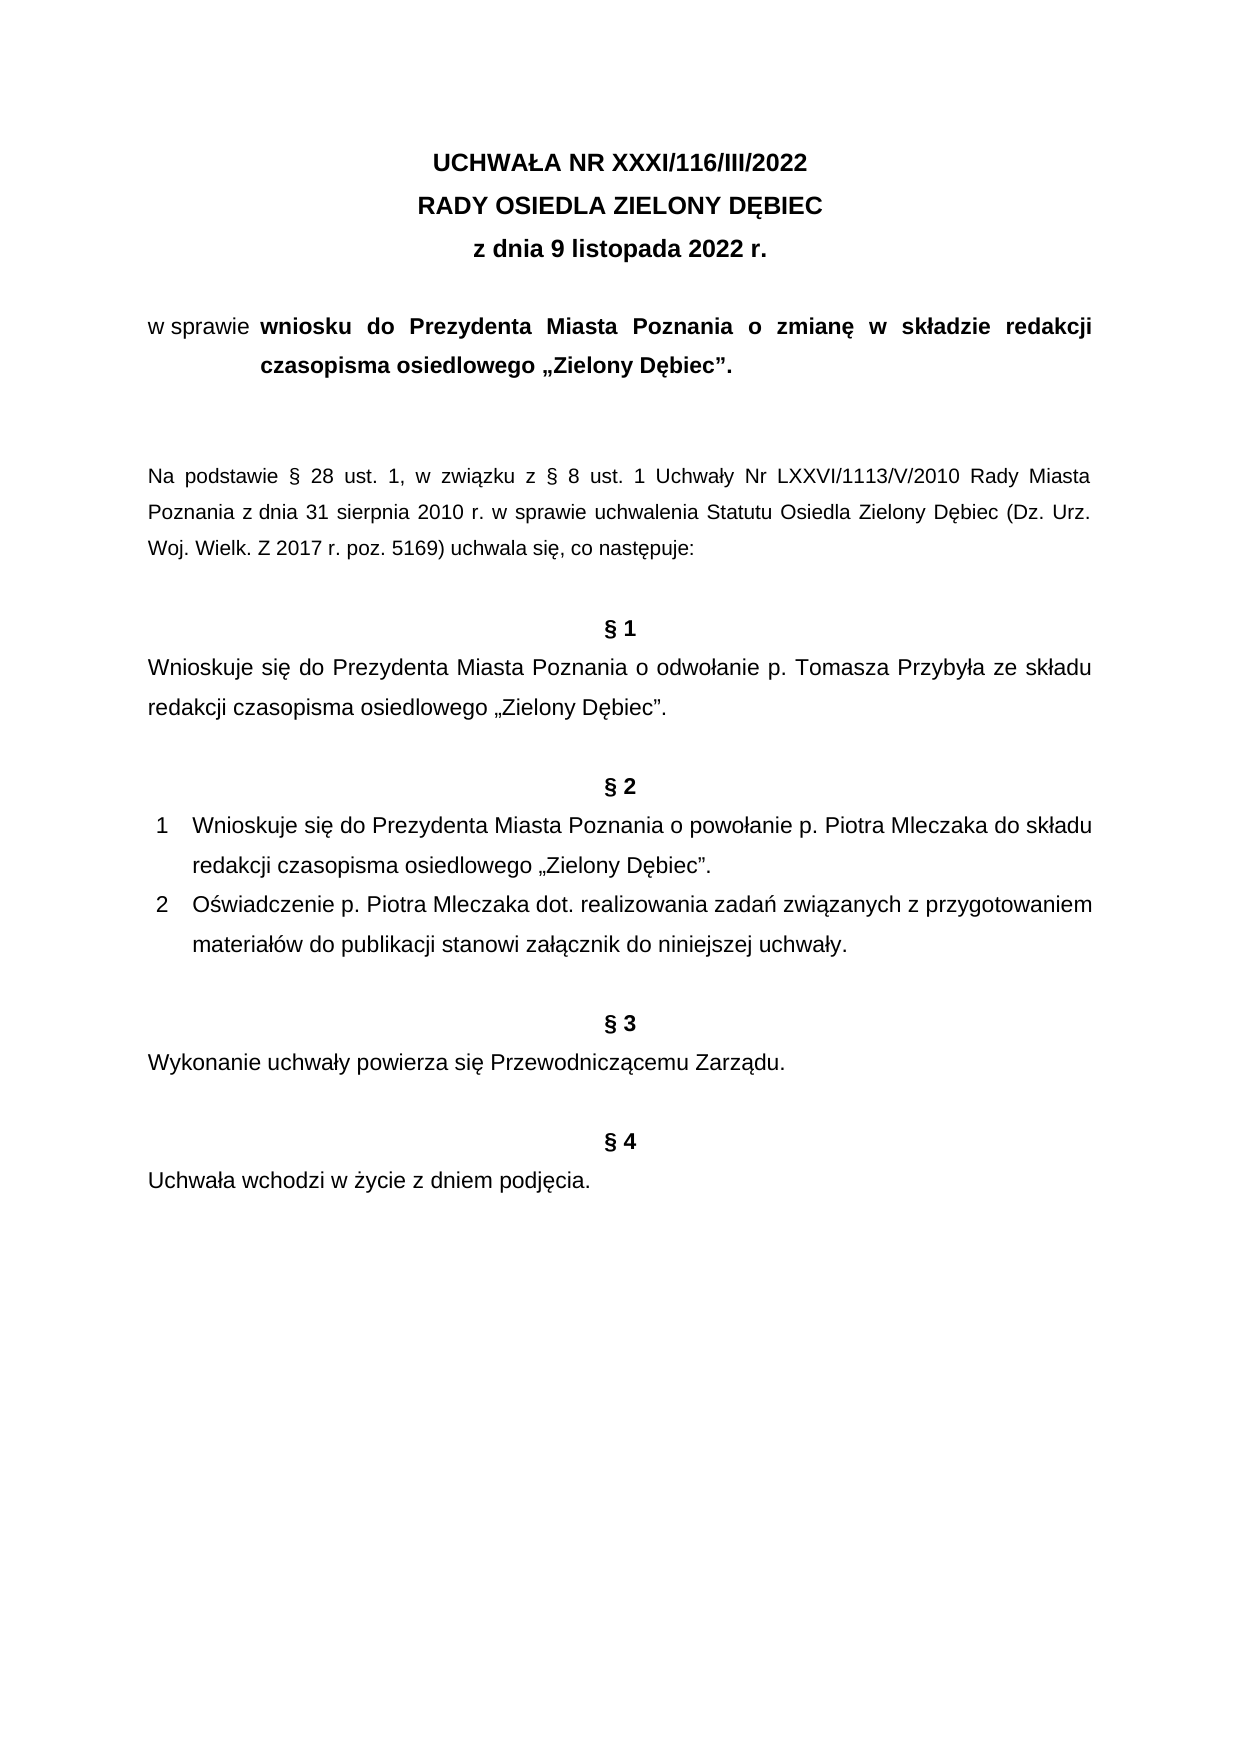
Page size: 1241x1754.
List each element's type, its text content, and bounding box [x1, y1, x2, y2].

subtitle UCHWAŁA NR XXXI/116/III/2022 [148, 148, 1093, 176]
text Na podstawie § 28 ust. 1, w związku z § 8 ust. 1 Uchwały Nr LXXVI/1113/V/2010 Rady Miasta Poznania z dnia 31 sierpnia 2010 r. w sprawie uchwalenia Statutu Osiedla Zielony Dębiec (Dz. Urz. Woj. Wielk. Z 2017 r. poz. 5169) uchwala się, co następuje: [148, 464, 1093, 559]
text Wnioskuje się do Prezydenta Miasta Poznania o odwołanie p. Tomasza Przybyła ze składu redakcji czasopisma osiedlowego „Zielony Dębiec”. [148, 654, 1093, 720]
list Wnioskuje się do Prezydenta Miasta Poznania o powołanie p. Piotra Mleczaka do składu redakcji czasopisma osiedlowego „Zielony Dębiec”. [156, 812, 1093, 878]
text § 3 [148, 1009, 1093, 1036]
text § 2 [148, 773, 1093, 799]
text RADY OSIEDLA ZIELONY DĘBIEC [148, 191, 1093, 219]
list Oświadczenie p. Piotra Mleczaka dot. realizowania zadań związanych z przygotowaniem materiałów do publikacji stanowi załącznik do niniejszej uchwały. [156, 891, 1093, 957]
text § 4 [148, 1128, 1093, 1154]
text Uchwała wchodzi w życie z dniem podjęcia. [148, 1167, 1093, 1194]
text z dnia 9 listopada 2022 r. [148, 234, 1093, 263]
text Wykonanie uchwały powierza się Przewodniczącemu Zarządu. [148, 1049, 1093, 1075]
text w sprawie wniosku do Prezydenta Miasta Poznania o zmianę w składzie redakcji czasopisma osiedlowego „Zielony Dębiec”. [148, 313, 1093, 379]
text § 1 [148, 615, 1093, 641]
